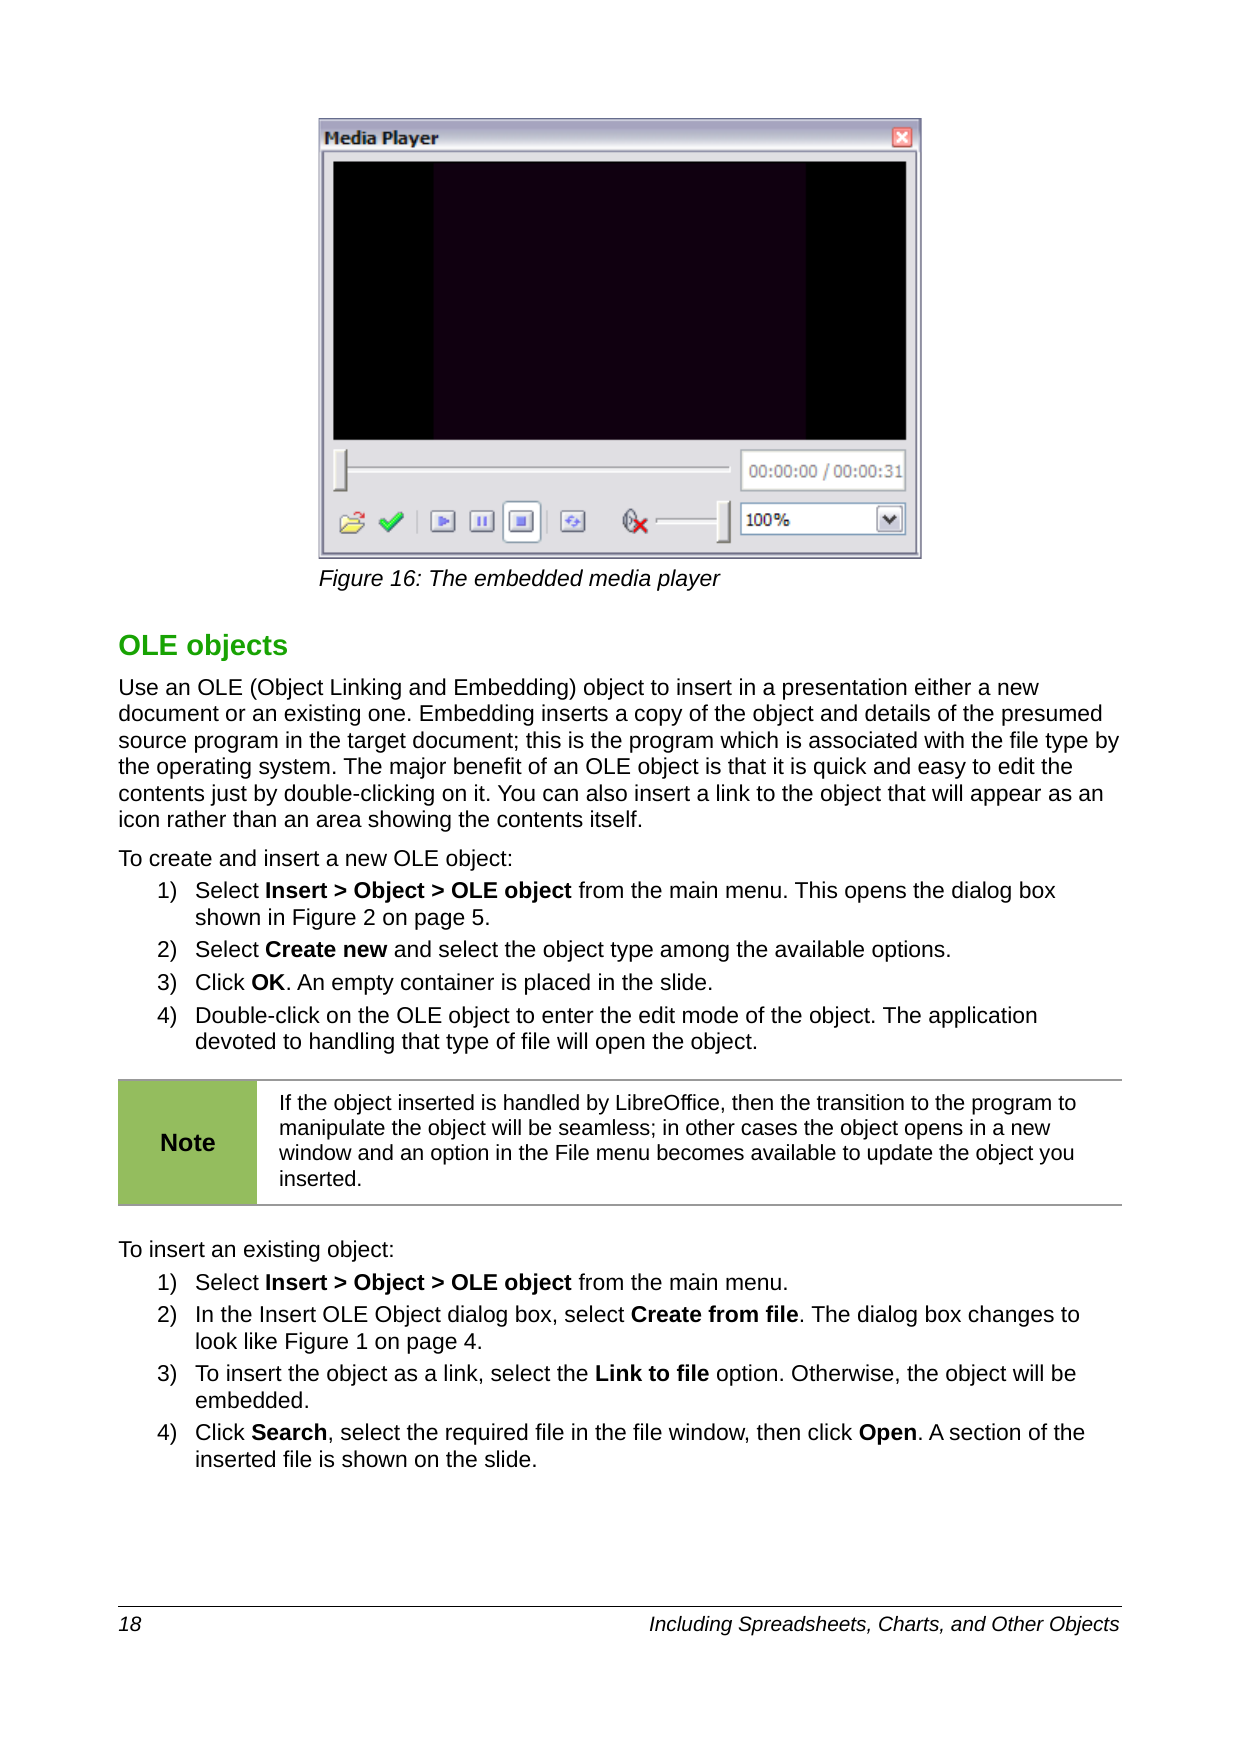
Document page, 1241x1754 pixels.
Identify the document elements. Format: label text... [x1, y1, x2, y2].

list In the Insert OLE Object dialog box, select Create from file. The dialog box changes to look like Figure 1 on page 4. [177, 1301, 1122, 1354]
list To insert the object as a link, select the Link to file option. Otherwise, the object will be embedded. [177, 1360, 1122, 1413]
text Figure 16: The embedded media player [318, 565, 922, 592]
list Click Search, select the required file in the file window, then click Open. A section of the inserted file is shown on the slide. [177, 1419, 1122, 1472]
list Select Create new and select the object type among the available options. [177, 936, 1122, 963]
list Select Insert > Object > OLE object from the main menu. This opens the dialog box shown in Figure 2 on page 5. [177, 877, 1122, 930]
list To insert an existing object: [118, 1236, 1122, 1262]
table_header If the object inserted is handled by LibreOffice, then the transition to the program to manipulate the object will be seamless; in other cases the object opens in a new window and an option in the File menu becomes available to update the object you inserted. [258, 1081, 1122, 1204]
table_header Note [118, 1081, 257, 1204]
picture [318, 118, 922, 559]
list Select Insert > Object > OLE object from the main menu. [177, 1269, 1122, 1295]
list Click OK. An empty container is placed in the slide. [177, 969, 1122, 995]
subtitle OLE objects [118, 628, 1122, 662]
text Use an OLE (Object Linking and Embedding) object to insert in a presentation either a new document or an existing one. Embedding inserts a copy of the object and details of the presumed source program in the target document; this is the program which is associated with the file type by the operating system. The major benefit of an OLE object is that it is quick and easy to edit the contents just by double-clicking on it. You can also insert a link to the object that will appear as an icon rather than an area showing the contents itself. [118, 674, 1122, 832]
list To create and insert a new OLE object: [118, 845, 1122, 871]
list Double-click on the OLE object to enter the edit mode of the object. The application devoted to handling that type of file will open the object. [177, 1002, 1122, 1054]
